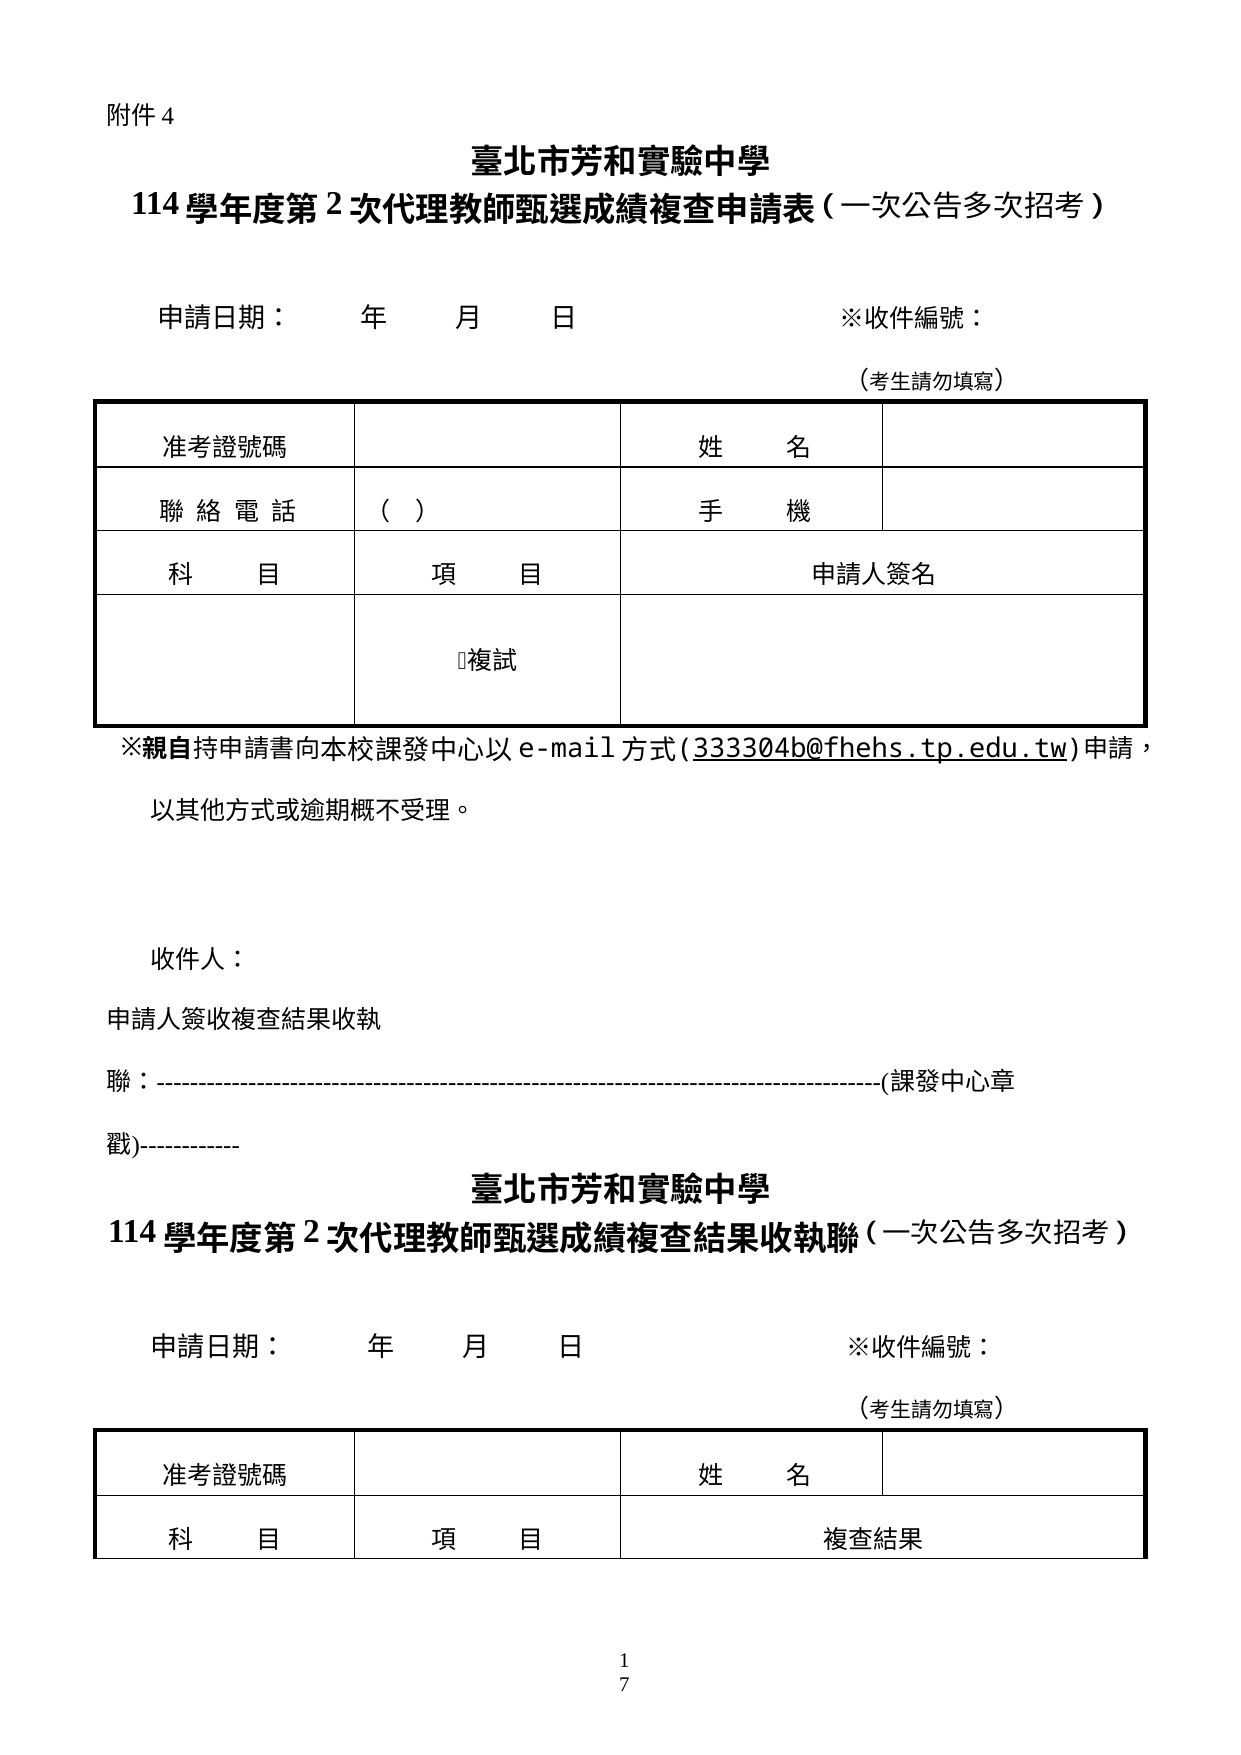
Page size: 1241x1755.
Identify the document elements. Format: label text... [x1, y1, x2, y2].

table_cell 聯 絡 電 話 [97, 468, 354, 530]
text 附件4 [106, 72, 1134, 135]
table_header 姓 名 [621, 1432, 882, 1495]
table_header [355, 404, 620, 466]
table_header [883, 1432, 1143, 1495]
text 申請日期： 年 月 日 ※收件編號： [106, 274, 1060, 337]
table_cell [883, 468, 1143, 530]
text 臺北市芳和實驗中學 [106, 1163, 1134, 1211]
text 臺北市芳和實驗中學 [106, 135, 1134, 183]
table_cell 項 目 [355, 531, 620, 593]
table_cell 科 目 [97, 1496, 354, 1558]
text ※親自持申請書向本校課發中心以e-mail方式(333304b@fhehs.tp.edu.tw)申請，以其他方式或逾期概不受理。 [121, 728, 1134, 853]
table_cell [621, 595, 1143, 723]
table_header 姓 名 [621, 404, 882, 466]
text 114學年度第2次代理教師甄選成績複查結果收執聯(一次公告多次招考) [106, 1211, 1134, 1274]
text 收件人： [151, 939, 1134, 976]
table_cell 手 機 [621, 468, 882, 530]
table_cell （ ） [355, 468, 620, 530]
text 申請人簽收複查結果收執聯：---------------------------------------------------------------------------------------(課發中心章戳)------------ [106, 976, 1134, 1163]
table_header 准考證號碼 [97, 404, 354, 466]
table_header [355, 1432, 620, 1495]
table_header [883, 404, 1143, 466]
table_cell 複查結果 [621, 1496, 1143, 1558]
text （考生請勿填寫） [106, 337, 1059, 399]
table_cell 項 目 [355, 1496, 620, 1558]
table_header 准考證號碼 [97, 1432, 354, 1495]
text 114學年度第2次代理教師甄選成績複查申請表(一次公告多次招考) [106, 183, 1134, 245]
table_cell 申請人簽名 [621, 531, 1143, 593]
table_cell 複試 [355, 595, 620, 723]
table_cell 科 目 [97, 531, 354, 593]
text 申請日期： 年 月 日 ※收件編號： [106, 1303, 1060, 1365]
table_cell [97, 595, 354, 723]
text （考生請勿填寫） [106, 1365, 1059, 1428]
